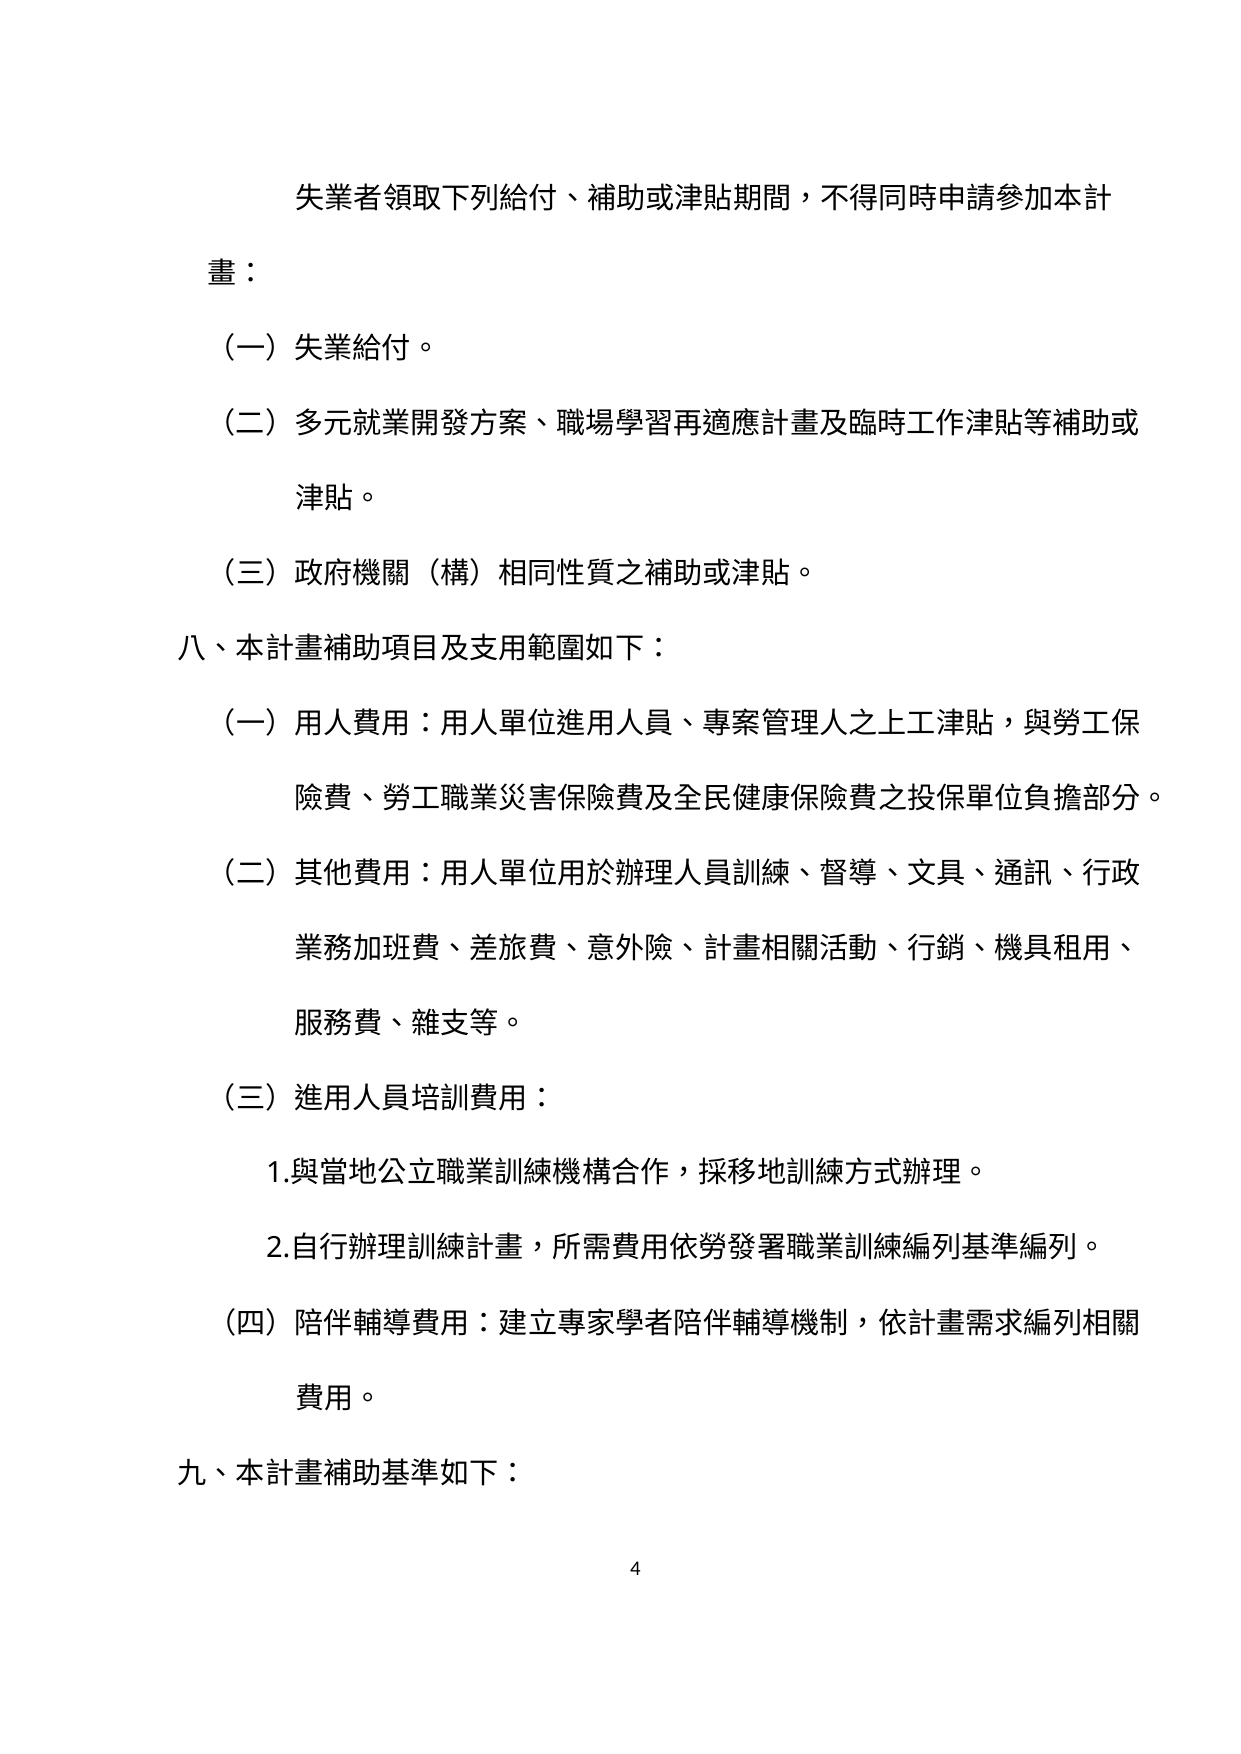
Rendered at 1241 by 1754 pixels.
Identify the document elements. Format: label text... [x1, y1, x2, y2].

text 1.與當地公立職業訓練機構合作，採移地訓練方式辦理。 [266, 1133, 1166, 1208]
text （一）失業給付。 [207, 308, 1093, 383]
text 九、本計畫補助基準如下： [177, 1433, 1166, 1508]
text 畫： [177, 233, 1152, 308]
text （三）進用人員培訓費用： [207, 1058, 1166, 1133]
text （二）多元就業開發方案、職場學習再適應計畫及臨時工作津貼等補助或津貼。 [206, 383, 1166, 533]
text 失業者領取下列給付、補助或津貼期間，不得同時申請參加本計 [177, 158, 1152, 233]
text 八、本計畫補助項目及支用範圍如下： [177, 608, 1093, 683]
text 2.自行辦理訓練計畫，所需費用依勞發署職業訓練編列基準編列。 [266, 1208, 1166, 1283]
text （三）政府機關（構）相同性質之補助或津貼。 [207, 533, 1093, 608]
text （一）用人費用：用人單位進用人員、專案管理人之上工津貼，與勞工保險費、勞工職業災害保險費及全民健康保險費之投保單位負擔部分。 [207, 683, 1166, 833]
text （四）陪伴輔導費用：建立專家學者陪伴輔導機制，依計畫需求編列相關費用。 [207, 1283, 1166, 1433]
list 其他費用：用人單位用於辦理人員訓練、督導、文具、通訊、行政業務加班費、差旅費、意外險、計畫相關活動、行銷、機具租用、服務費、雜支等。 [207, 833, 1166, 1058]
